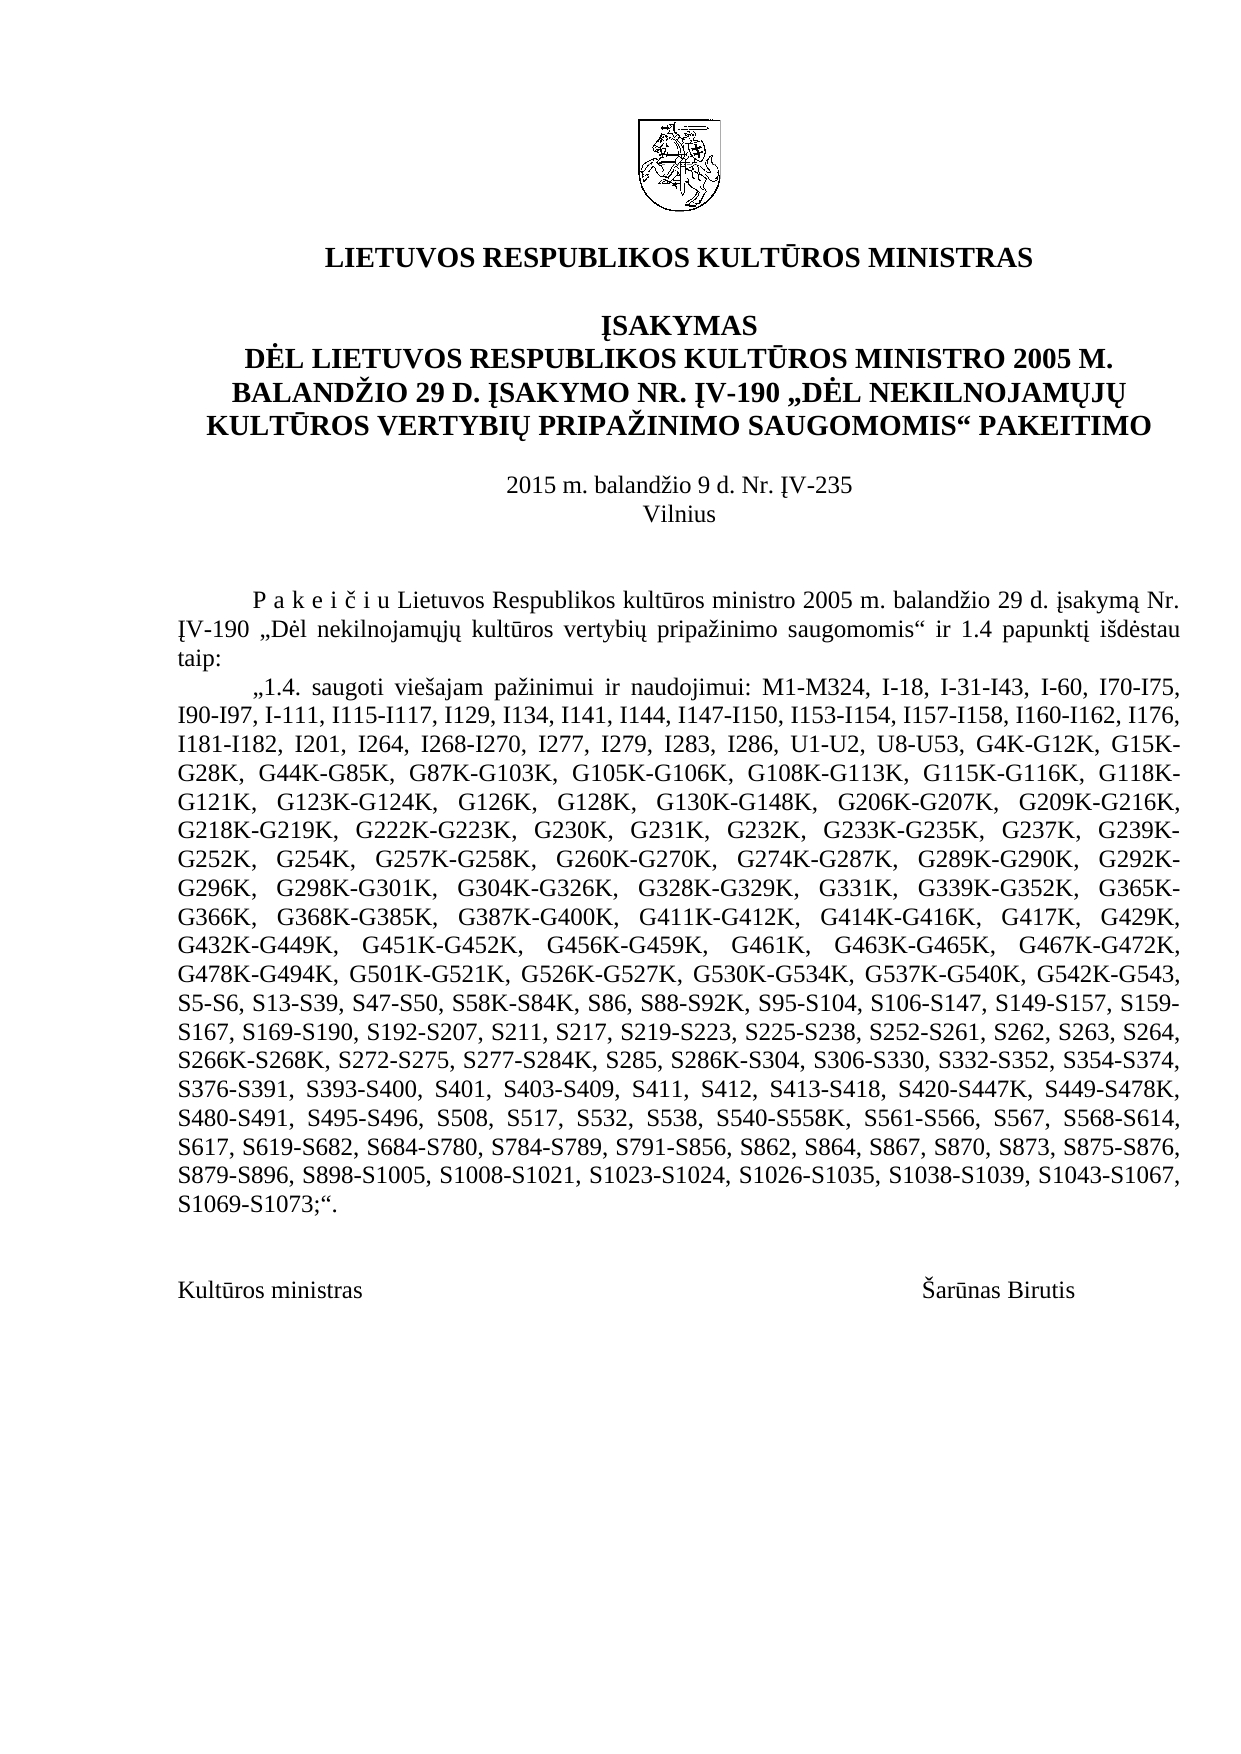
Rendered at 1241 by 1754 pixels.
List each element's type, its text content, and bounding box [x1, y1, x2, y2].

text 2015 m. balandžio 9 d. Nr. ĮV-235 [177, 471, 1181, 499]
text Vilnius [177, 499, 1181, 528]
text „1.4. saugoti viešajam pažinimui ir naudojimui: M1-M324, I-18, I-31-I43, I-60, I70-I75, I90-I97, I-111, I115-I117, I129, I134, I141, I144, I147-I150, I153-I154, I157-I158, I160-I162, I176, I181-I182, I201, I264, I268-I270, I277, I279, I283, I286, U1-U2, U8-U53, G4K-G12K, G15K-G28K, G44K-G85K, G87K-G103K, G105K-G106K, G108K-G113K, G115K-G116K, G118K-G121K, G123K-G124K, G126K, G128K, G130K-G148K, G206K-G207K, G209K-G216K, G218K-G219K, G222K-G223K, G230K, G231K, G232K, G233K-G235K, G237K, G239K-G252K, G254K, G257K-G258K, G260K-G270K, G274K-G287K, G289K-G290K, G292K-G296K, G298K-G301K, G304K-G326K, G328K-G329K, G331K, G339K-G352K, G365K-G366K, G368K-G385K, G387K-G400K, G411K-G412K, G414K-G416K, G417K, G429K, G432K-G449K, G451K-G452K, G456K-G459K, G461K, G463K-G465K, G467K-G472K, G478K-G494K, G501K-G521K, G526K-G527K, G530K-G534K, G537K-G540K, G542K-G543, S5-S6, S13-S39, S47-S50, S58K-S84K, S86, S88-S92K, S95-S104, S106-S147, S149-S157, S159-S167, S169-S190, S192-S207, S211, S217, S219-S223, S225-S238, S252-S261, S262, S263, S264, S266K-S268K, S272-S275, S277-S284K, S285, S286K-S304, S306-S330, S332-S352, S354-S374, S376-S391, S393-S400, S401, S403-S409, S411, S412, S413-S418, S420-S447K, S449-S478K, S480-S491, S495-S496, S508, S517, S532, S538, S540-S558K, S561-S566, S567, S568-S614, S617, S619-S682, S684-S780, S784-S789, S791-S856, S862, S864, S867, S870, S873, S875-S876, S879-S896, S898-S1005, S1008-S1021, S1023-S1024, S1026-S1035, S1038-S1039, S1043-S1067, S1069-S1073;“. [177, 672, 1181, 1218]
text P a k e i č i u Lietuvos Respublikos kultūros ministro 2005 m. balandžio 29 d. įsakymą Nr. ĮV-190 „Dėl nekilnojamųjų kultūros vertybių pripažinimo saugomomis“ ir 1.4 papunktį išdėstau taip: [177, 586, 1181, 672]
text LIETUVOS RESPUBLIKOS KULTŪROS MINISTRAS [177, 241, 1181, 274]
text ĮSAKYMAS [177, 308, 1181, 341]
text Kultūros ministras Šarūnas Birutis [177, 1276, 1181, 1304]
text DĖL LIETUVOS RESPUBLIKOS KULTŪROS MINISTRO 2005 M. BALANDŽIO 29 D. ĮSAKYMO NR. ĮV-190 „DĖL NEKILNOJAMŲJŲ KULTŪROS VERTYBIŲ PRIPAŽINIMO SAUGOMOMIS“ PAKEITIMO [177, 341, 1181, 442]
